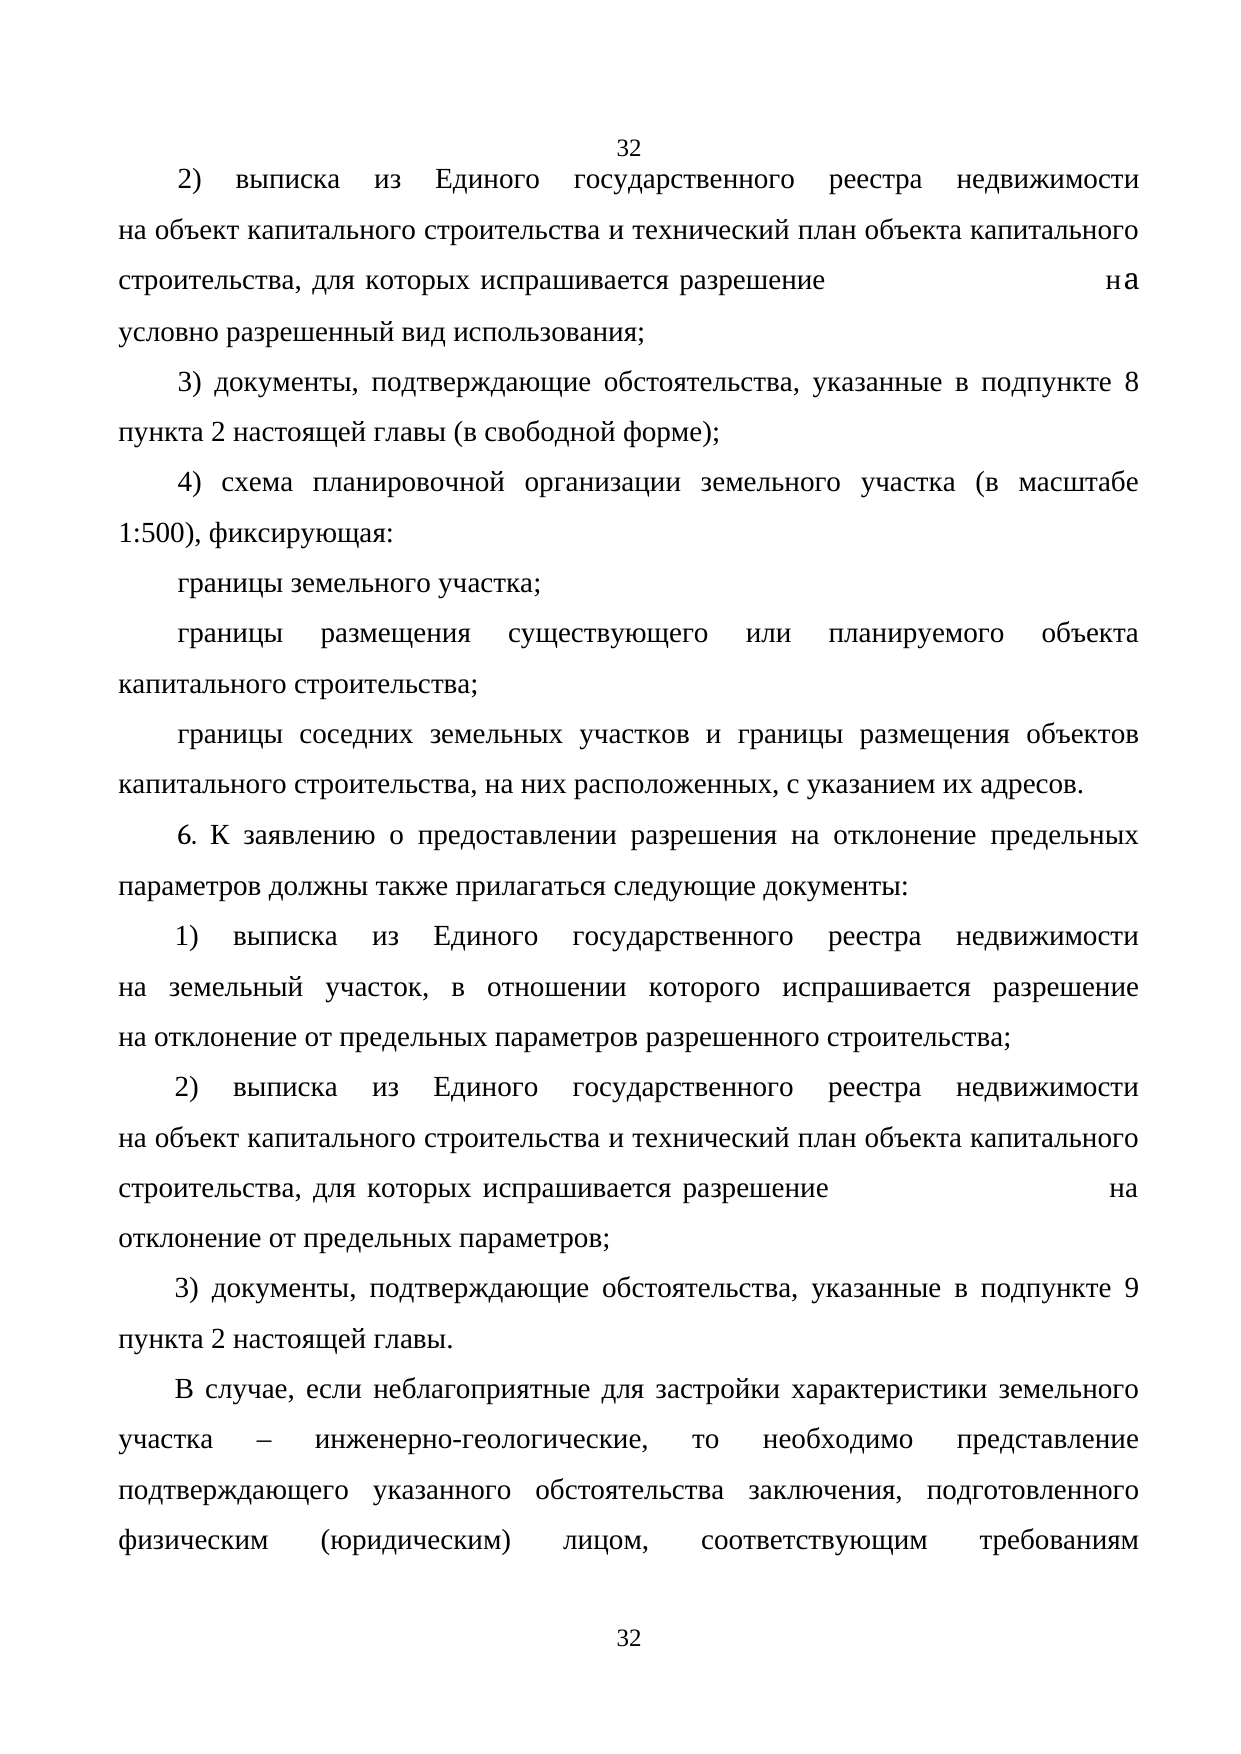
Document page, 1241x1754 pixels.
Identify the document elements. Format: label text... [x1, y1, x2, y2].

text 1) выписка из Единого государственного реестра недвижимости на земельный участок, в отношении которого испрашивается разрешение на отклонение от предельных параметров разрешенного строительства; [118, 918, 1140, 1053]
text границы соседних земельных участков и границы размещения объектов капитального строительства, на них расположенных, с указанием их адресов. [118, 716, 1140, 800]
text границы земельного участка; [118, 565, 1140, 599]
text 4) схема планировочной организации земельного участка (в масштабе 1:500), фиксирующая: [118, 464, 1140, 548]
text 3) документы, подтверждающие обстоятельства, указанные в подпункте 8 пункта 2 настоящей главы (в свободной форме); [118, 364, 1140, 448]
text границы размещения существующего или планируемого объекта капитального строительства; [118, 616, 1140, 699]
text 3) документы, подтверждающие обстоятельства, указанные в подпункте 9 пункта 2 настоящей главы. [118, 1271, 1140, 1354]
text 6. К заявлению о предоставлении разрешения на отклонение предельных параметров должны также прилагаться следующие документы: [118, 817, 1140, 902]
text 2) выписка из Единого государственного реестра недвижимости на объект капитального строительства и технический план объекта капитального строительства, для которых испрашивается разрешение на отклонение от предельных параметров; [118, 1069, 1140, 1254]
text В случае, если неблагоприятные для застройки характеристики земельного участка – инженерно-геологические, то необходимо представление подтверждающего указанного обстоятельства заключения, подготовленного физическим (юридическим) лицом, соответствующим требованиям [118, 1371, 1140, 1556]
text 2) выписка из Единого государственного реестра недвижимости на объект капитального строительства и технический план объекта капитального строительства, для которых испрашивается разрешение на условно разрешенный вид использования; [118, 162, 1140, 347]
